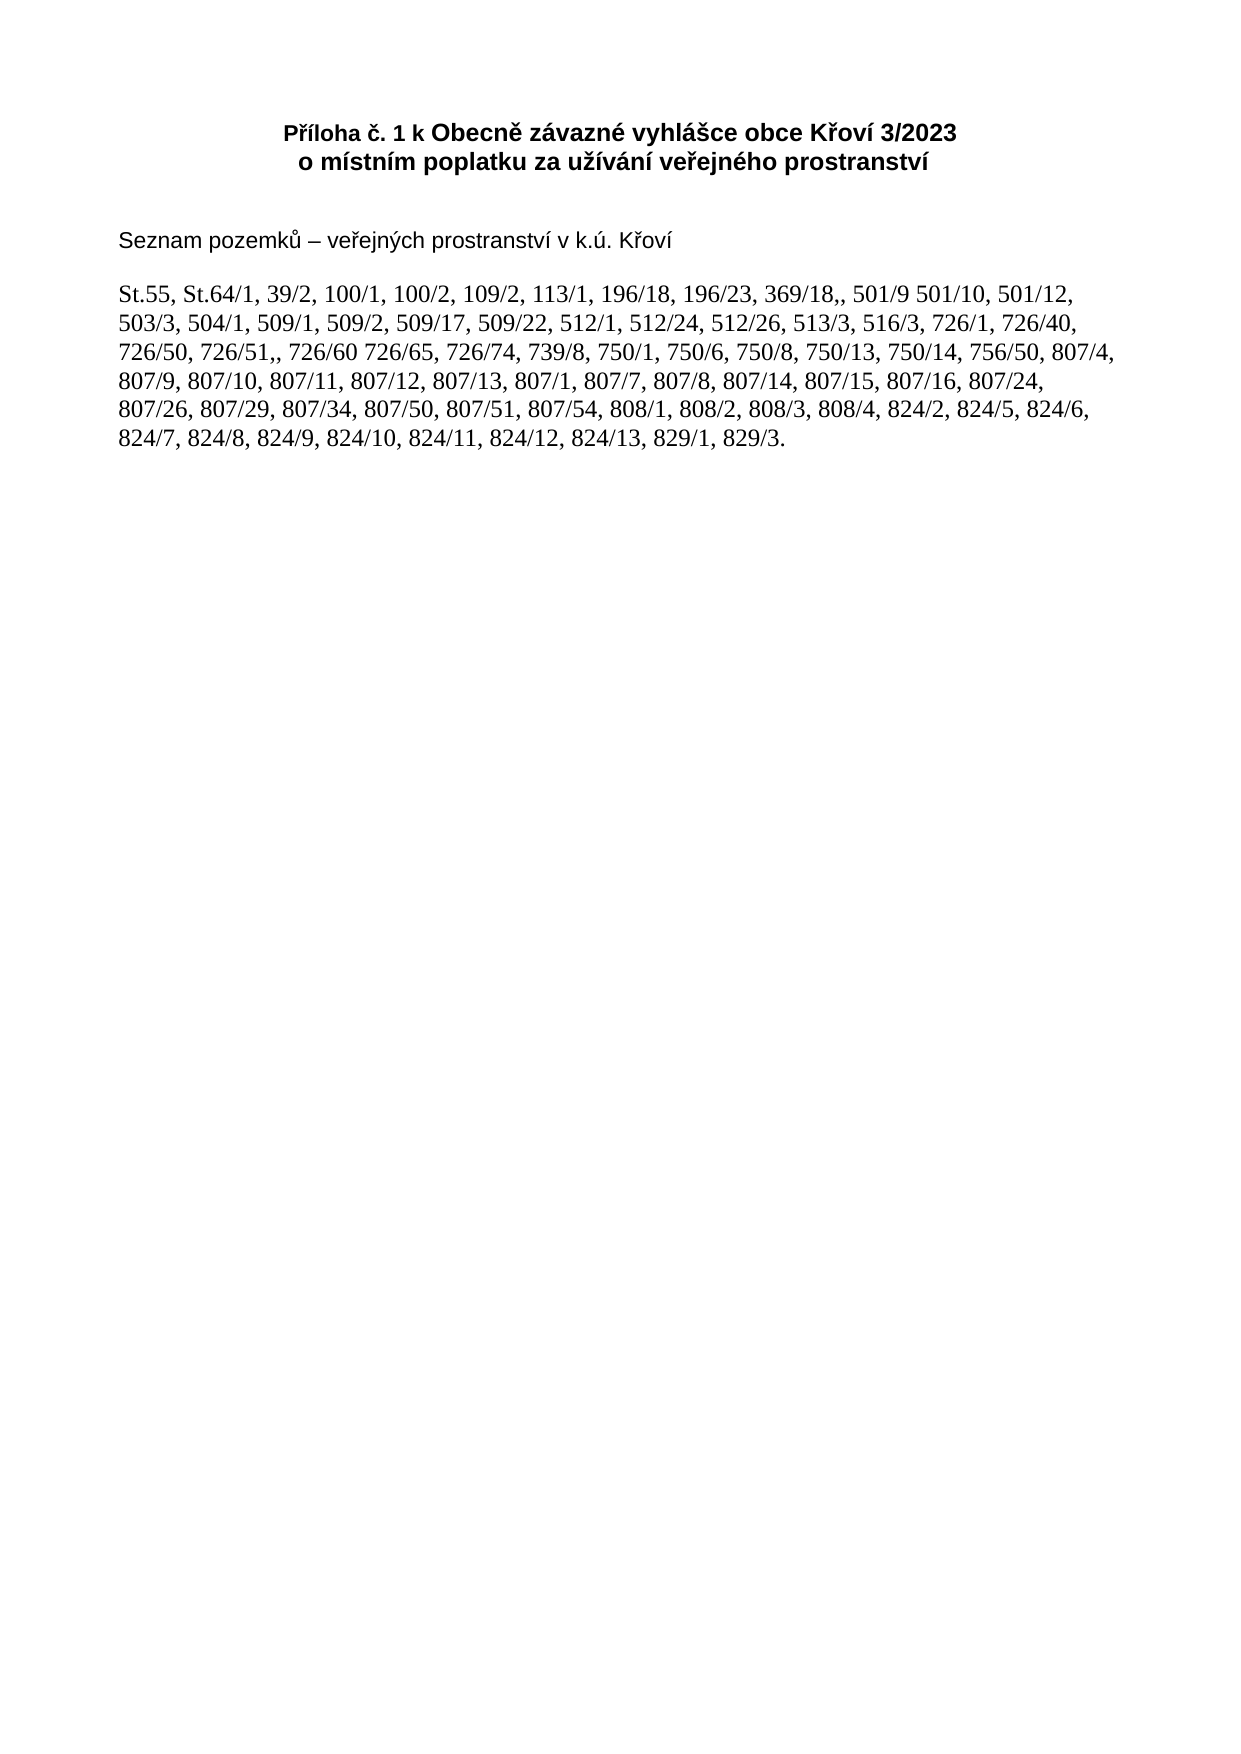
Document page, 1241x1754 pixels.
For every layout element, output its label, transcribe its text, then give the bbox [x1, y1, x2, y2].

subtitle Příloha č. 1 k Obecně závazné vyhlášce obce Křoví 3/2023 o místním poplatku za užívání veřejného prostranství [118, 118, 1122, 176]
text St.55, St.64/1, 39/2, 100/1, 100/2, 109/2, 113/1, 196/18, 196/23, 369/18,, 501/9 501/10, 501/12, 503/3, 504/1, 509/1, 509/2, 509/17, 509/22, 512/1, 512/24, 512/26, 513/3, 516/3, 726/1, 726/40, 726/50, 726/51,, 726/60 726/65, 726/74, 739/8, 750/1, 750/6, 750/8, 750/13, 750/14, 756/50, 807/4, 807/9, 807/10, 807/11, 807/12, 807/13, 807/1, 807/7, 807/8, 807/14, 807/15, 807/16, 807/24, 807/26, 807/29, 807/34, 807/50, 807/51, 807/54, 808/1, 808/2, 808/3, 808/4, 824/2, 824/5, 824/6, 824/7, 824/8, 824/9, 824/10, 824/11, 824/12, 824/13, 829/1, 829/3. [118, 279, 1122, 452]
text Seznam pozemků – veřejných prostranství v k.ú. Křoví [118, 227, 1122, 253]
